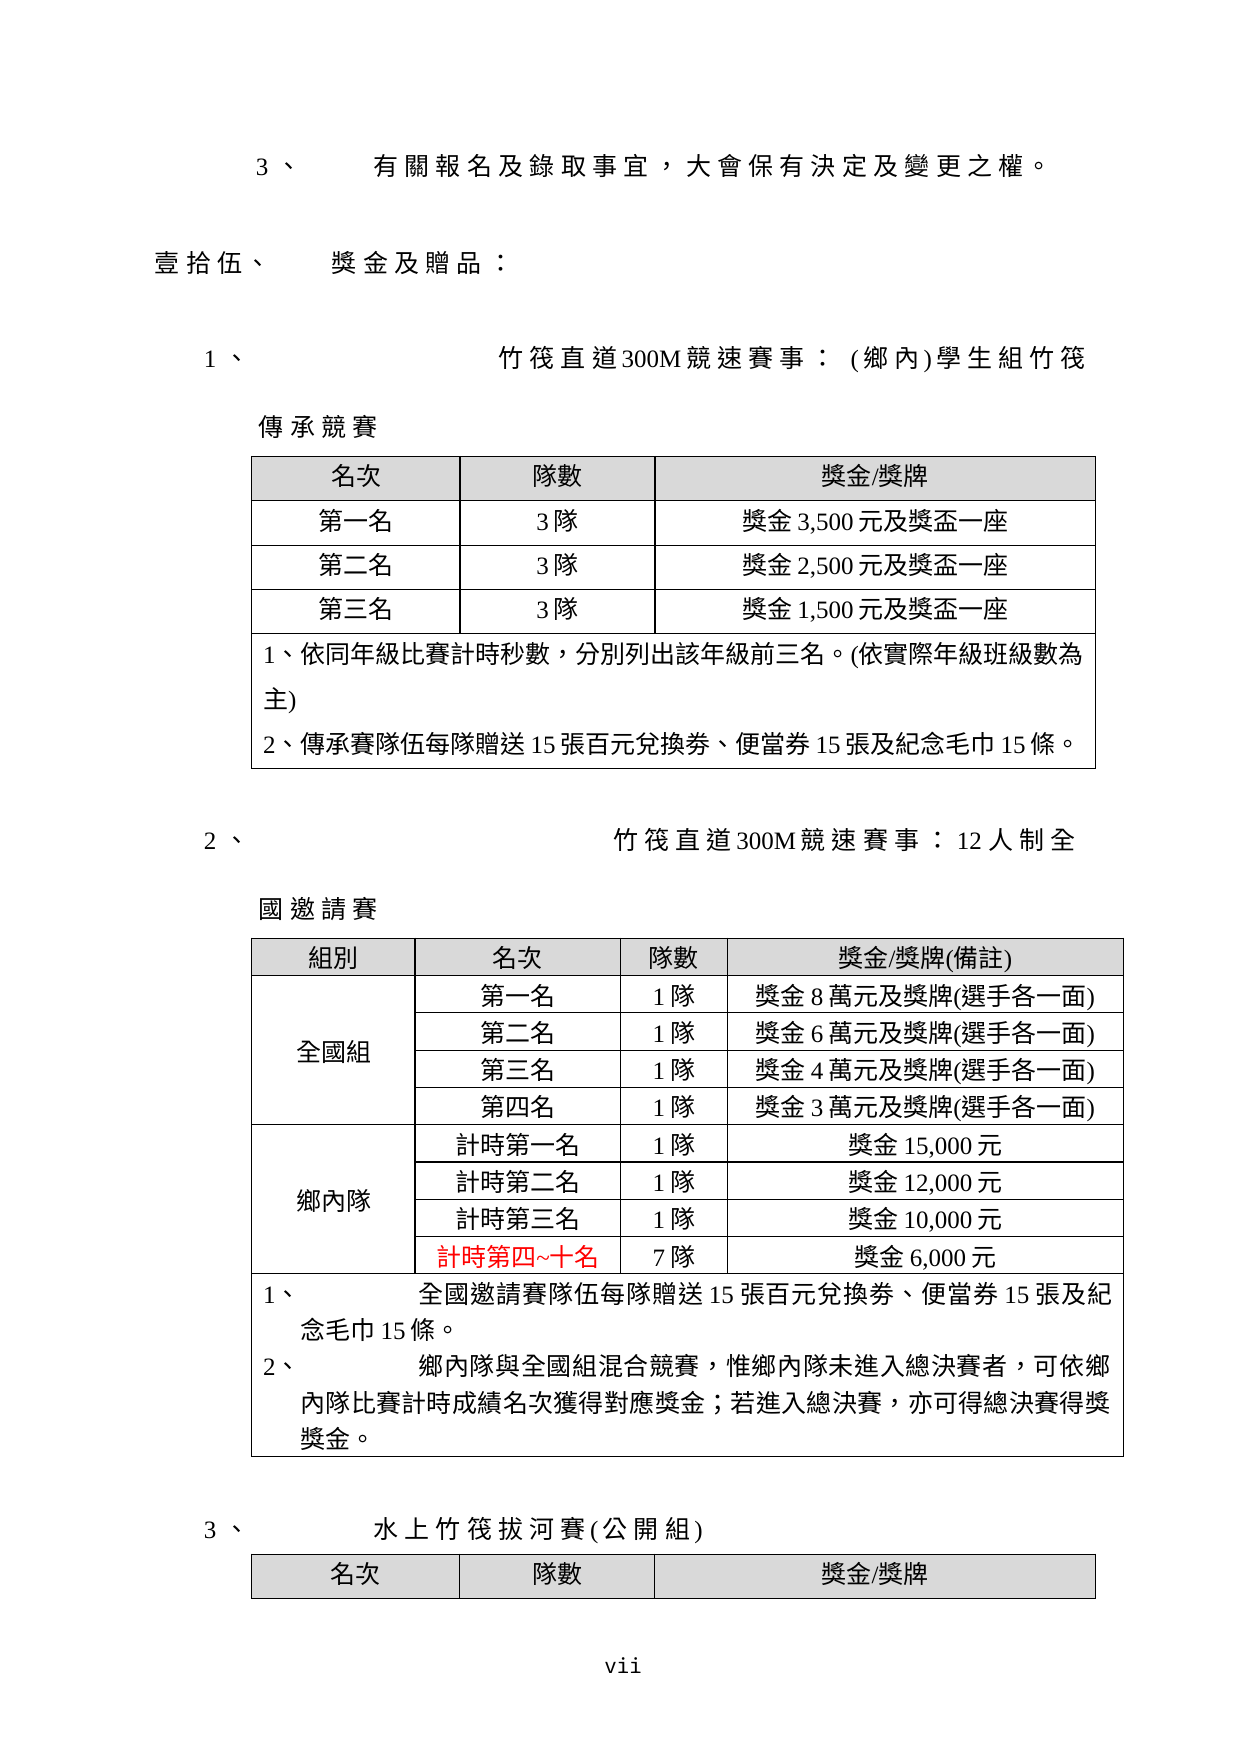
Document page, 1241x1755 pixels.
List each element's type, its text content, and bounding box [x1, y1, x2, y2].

list 有關報名及錄取事宜，大會保有決定及變更之權。 [252, 112, 1089, 175]
table_cell 第一名 [416, 976, 620, 1012]
table_header 名次 [416, 939, 620, 975]
table_cell 獎金12,000元 [728, 1163, 1123, 1199]
table_cell 3隊 [461, 590, 654, 633]
table_cell 第四名 [416, 1088, 620, 1124]
table_cell 鄉內隊 [252, 1125, 414, 1273]
table_cell 獎金2,500元及獎盃一座 [656, 546, 1095, 589]
table_cell 1隊 [621, 1125, 727, 1161]
table_cell 獎金6萬元及獎牌(選手各一面) [728, 1013, 1123, 1049]
table_cell 7隊 [621, 1237, 727, 1273]
table_cell 1隊 [621, 1088, 727, 1124]
list 竹筏直道300M競速賽事：12人制全國邀請賽 [202, 788, 1089, 929]
table_cell 1、依同年級比賽計時秒數，分別列出該年級前三名。(依實際年級班級數為主) 2、傳承賽隊伍每隊贈送15張百元兌換劵、便當券15張及紀念毛巾15條。 [252, 634, 1095, 768]
table_header 獎金/獎牌(備註) [728, 939, 1123, 975]
table_cell 獎金4萬元及獎牌(選手各一面) [728, 1051, 1123, 1087]
table_header 名次 [252, 1555, 459, 1598]
table_cell 1隊 [621, 1051, 727, 1087]
table_cell 3隊 [461, 501, 654, 544]
table_cell 獎金8萬元及獎牌(選手各一面) [728, 976, 1123, 1012]
table_cell 1隊 [621, 976, 727, 1012]
list 水上竹筏拔河賽(公開組) [202, 1475, 1089, 1538]
table_cell 1隊 [621, 1200, 727, 1236]
table_header 獎金/獎牌 [655, 1555, 1095, 1598]
table_cell 全國組 [252, 976, 414, 1124]
table_header 隊數 [461, 457, 654, 500]
table_cell 第二名 [416, 1013, 620, 1049]
list 竹筏直道300M競速賽事： (鄉內)學生組竹筏傳承競賽 [202, 306, 1089, 447]
table_header 隊數 [460, 1555, 654, 1598]
table_cell 獎金1,500元及獎盃一座 [656, 590, 1095, 633]
table_cell 計時第三名 [416, 1200, 620, 1236]
table_cell 獎金3萬元及獎牌(選手各一面) [728, 1088, 1123, 1124]
table_cell 3隊 [461, 546, 654, 589]
table_cell 全國邀請賽隊伍每隊贈送15張百元兌換劵、便當券15張及紀念毛巾15條。 鄉內隊與全國組混合競賽，惟鄉內隊未進入總決賽者，可依鄉內隊比賽計時成績名次獲得對應獎金；若進入總決賽，亦可得總決賽得獎獎金。 [252, 1274, 1123, 1456]
table_header 組別 [252, 939, 414, 975]
table_cell 1隊 [621, 1013, 727, 1049]
table_cell 第三名 [416, 1051, 620, 1087]
table_header 隊數 [621, 939, 727, 975]
table_cell 獎金15,000元 [728, 1125, 1123, 1161]
table_cell 計時第四~十名 [416, 1237, 620, 1273]
table_cell 計時第一名 [416, 1125, 620, 1161]
list 獎金及贈品： [151, 209, 1089, 272]
table_cell 獎金6,000元 [728, 1237, 1123, 1273]
table_cell 獎金10,000元 [728, 1200, 1123, 1236]
table_cell 計時第二名 [416, 1163, 620, 1199]
table_header 獎金/獎牌 [656, 457, 1095, 500]
table_cell 第二名 [252, 546, 459, 589]
table_cell 第一名 [252, 501, 459, 544]
table_cell 1隊 [621, 1163, 727, 1199]
table_cell 第三名 [252, 590, 459, 633]
table_cell 獎金3,500元及獎盃一座 [656, 501, 1095, 544]
table_header 名次 [252, 457, 459, 500]
